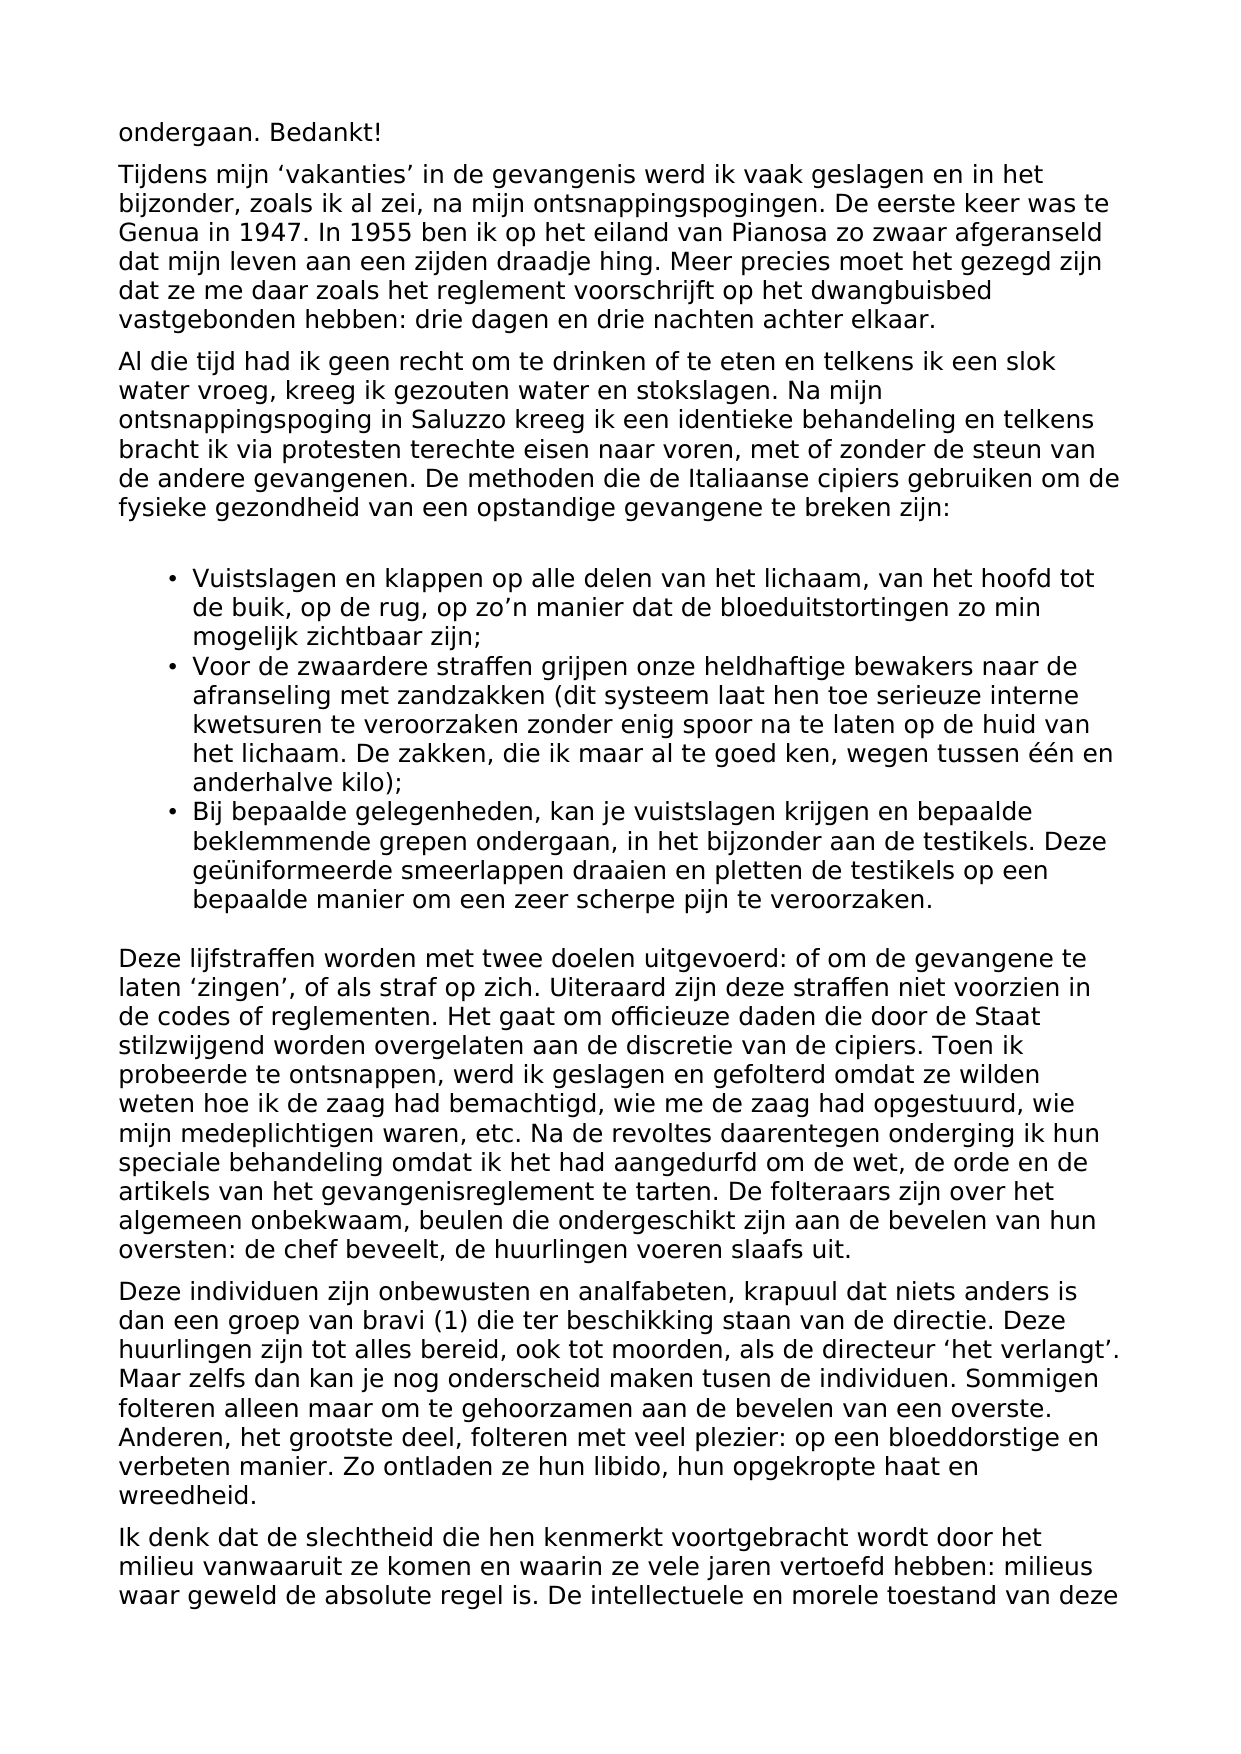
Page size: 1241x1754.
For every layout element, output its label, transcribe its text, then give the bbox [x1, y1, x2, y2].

text Tijdens mijn ‘vakanties’ in de gevangenis werd ik vaak geslagen en in het bijzonder, zoals ik al zei, na mijn ontsnappingspogingen. De eerste keer was te Genua in 1947. In 1955 ben ik op het eiland van Pianosa zo zwaar afgeranseld dat mijn leven aan een zijden draadje hing. Meer precies moet het gezegd zijn dat ze me daar zoals het reglement voorschrijft op het dwangbuisbed vastgebonden hebben: drie dagen en drie nachten achter elkaar. [118, 160, 1122, 335]
text Ik denk dat de slechtheid die hen kenmerkt voortgebracht wordt door het milieu vanwaaruit ze komen en waarin ze vele jaren vertoefd hebben: milieus waar geweld de absolute regel is. De intellectuele en morele toestand van deze [118, 1523, 1122, 1610]
text Al die tijd had ik geen recht om te drinken of te eten en telkens ik een slok water vroeg, kreeg ik gezouten water en stokslagen. Na mijn ontsnappingspoging in Saluzzo kreeg ik een identieke behandeling en telkens bracht ik via protesten terechte eisen naar voren, met of zonder de steun van de andere gevangenen. De methoden die de Italiaanse cipiers gebruiken om de fysieke gezondheid van een opstandige gevangene te breken zijn: [118, 347, 1122, 522]
list Voor de zwaardere straﬀen grijpen onze heldhaftige bewakers naar de afranseling met zandzakken (dit systeem laat hen toe serieuze interne kwetsuren te veroorzaken zonder enig spoor na te laten op de huid van het lichaam. De zakken, die ik maar al te goed ken, wegen tussen één en anderhalve kilo); [177, 652, 1122, 798]
list Vuistslagen en klappen op alle delen van het lichaam, van het hoofd tot de buik, op de rug, op zo’n manier dat de bloeduitstortingen zo min mogelijk zichtbaar zijn; [177, 564, 1122, 652]
text ondergaan. Bedankt! [118, 118, 1122, 147]
list Bij bepaalde gelegenheden, kan je vuistslagen krijgen en bepaalde beklemmende grepen ondergaan, in het bijzonder aan de testikels. Deze geüniformeerde smeerlappen draaien en pletten de testikels op een bepaalde manier om een zeer scherpe pijn te veroorzaken. [177, 798, 1122, 914]
text Deze lijfstraﬀen worden met twee doelen uitgevoerd: of om de gevangene te laten ‘zingen’, of als straf op zich. Uiteraard zijn deze straﬀen niet voorzien in de codes of reglementen. Het gaat om oﬃcieuze daden die door de Staat stilzwijgend worden overgelaten aan de discretie van de cipiers. Toen ik probeerde te ontsnappen, werd ik geslagen en gefolterd omdat ze wilden weten hoe ik de zaag had bemachtigd, wie me de zaag had opgestuurd, wie mijn medeplichtigen waren, etc. Na de revoltes daarentegen onderging ik hun speciale behandeling omdat ik het had aangedurfd om de wet, de orde en de artikels van het gevangenisreglement te tarten. De folteraars zijn over het algemeen onbekwaam, beulen die ondergeschikt zijn aan de bevelen van hun oversten: de chef beveelt, de huurlingen voeren slaafs uit. [118, 944, 1122, 1264]
text Deze individuen zijn onbewusten en analfabeten, krapuul dat niets anders is dan een groep van bravi (1) die ter beschikking staan van de directie. Deze huurlingen zijn tot alles bereid, ook tot moorden, als de directeur ‘het verlangt’. Maar zelfs dan kan je nog onderscheid maken tusen de individuen. Sommigen folteren alleen maar om te gehoorzamen aan de bevelen van een overste. Anderen, het grootste deel, folteren met veel plezier: op een bloeddorstige en verbeten manier. Zo ontladen ze hun libido, hun opgekropte haat en wreedheid. [118, 1277, 1122, 1510]
